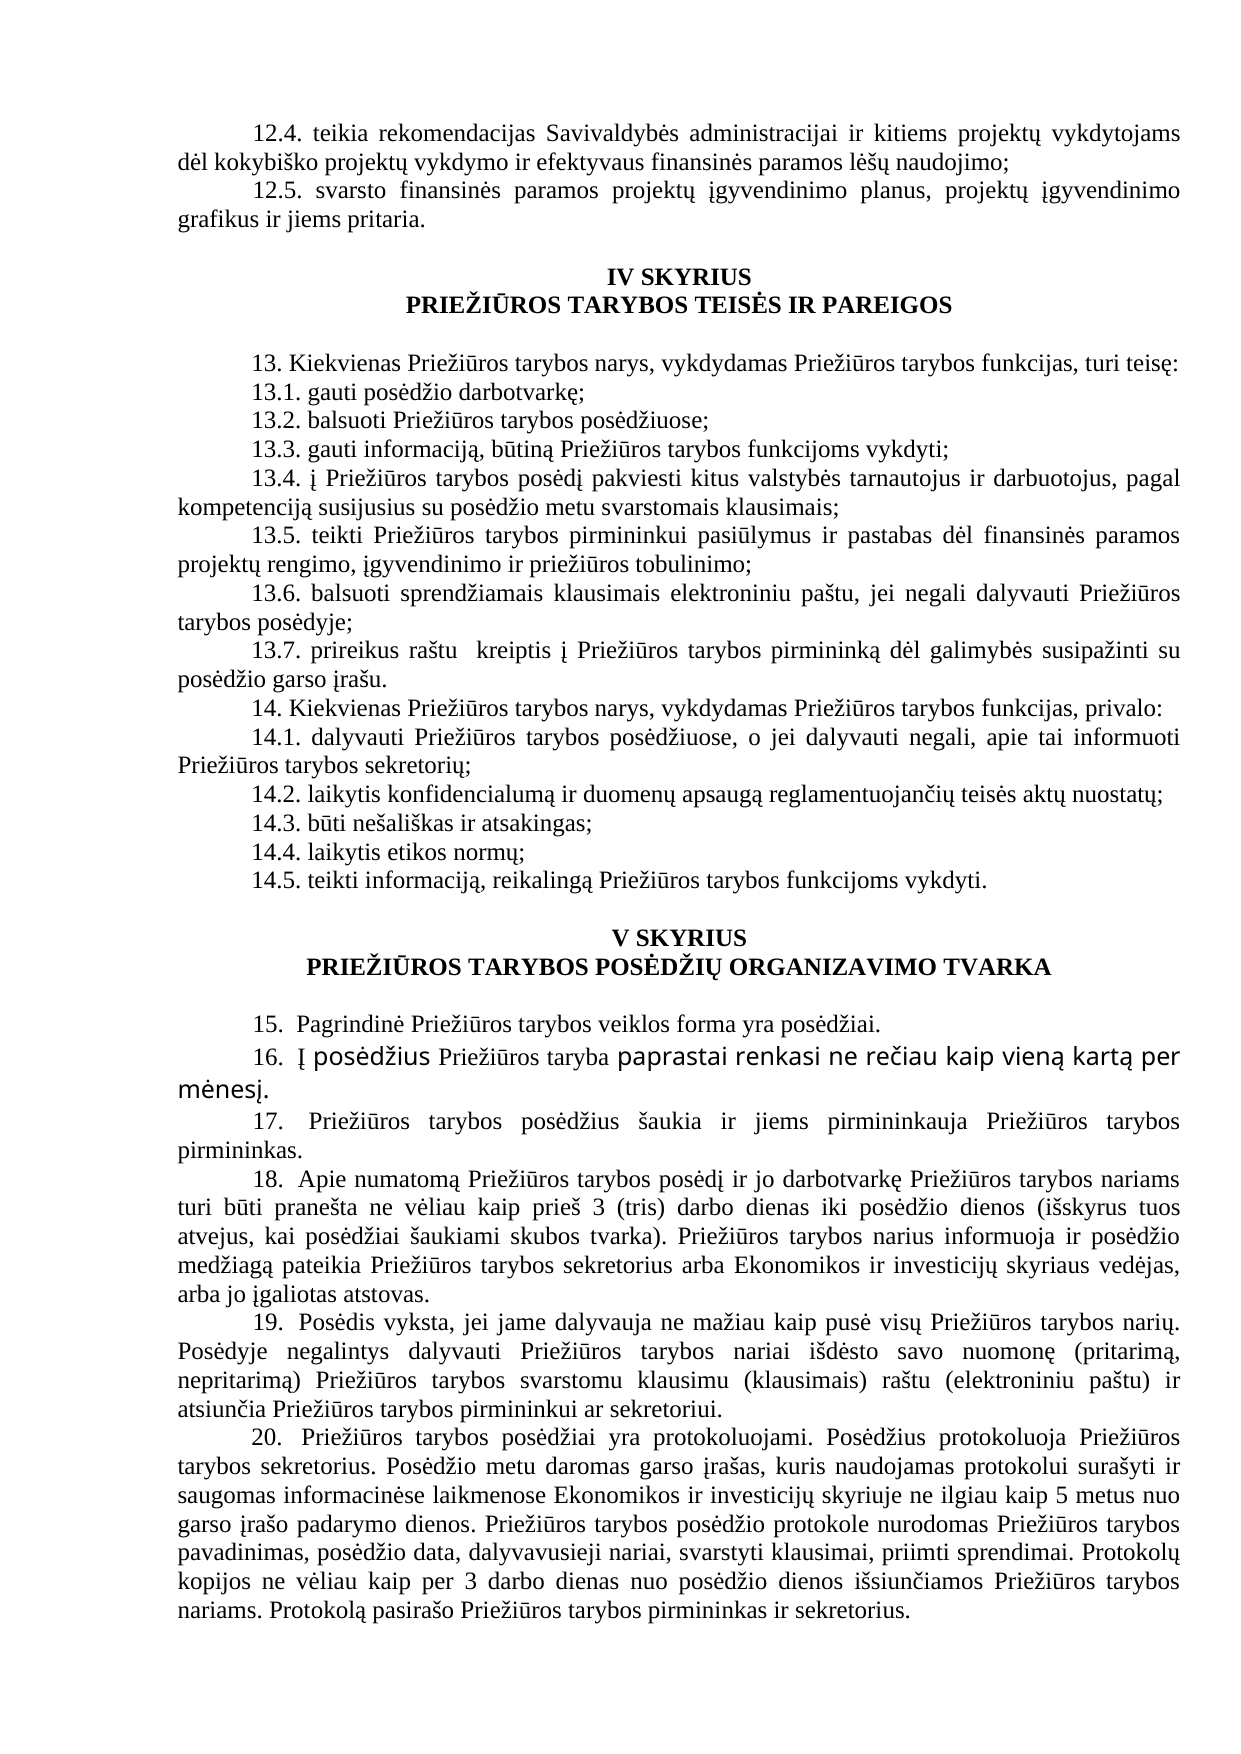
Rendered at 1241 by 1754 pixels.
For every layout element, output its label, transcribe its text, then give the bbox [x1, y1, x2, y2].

text 13.5. teikti Priežiūros tarybos pirmininkui pasiūlymus ir pastabas dėl finansinės paramos projektų rengimo, įgyvendinimo ir priežiūros tobulinimo; [177, 521, 1181, 578]
text 16. Į posėdžius Priežiūros taryba paprastai renkasi ne rečiau kaip vieną kartą per mėnesį. [177, 1038, 1181, 1106]
text 13.1. gauti posėdžio darbotvarkę; [177, 377, 1181, 406]
text 13.2. balsuoti Priežiūros tarybos posėdžiuose; [177, 406, 1181, 434]
text 14.2. laikytis konfidencialumą ir duomenų apsaugą reglamentuojančių teisės aktų nuostatų; [177, 779, 1181, 808]
text 12.4. teikia rekomendacijas Savivaldybės administracijai ir kitiems projektų vykdytojams dėl kokybiško projektų vykdymo ir efektyvaus finansinės paramos lėšų naudojimo; [177, 118, 1181, 176]
text 13. Kiekvienas Priežiūros tarybos narys, vykdydamas Priežiūros tarybos funkcijas, turi teisę: [177, 348, 1181, 377]
text 19. Posėdis vyksta, jei jame dalyvauja ne mažiau kaip pusė visų Priežiūros tarybos narių. Posėdyje negalintys dalyvauti Priežiūros tarybos nariai išdėsto savo nuomonę (pritarimą, nepritarimą) Priežiūros tarybos svarstomu klausimu (klausimais) raštu (elektroniniu paštu) ir atsiunčia Priežiūros tarybos pirmininkui ar sekretoriui. [177, 1307, 1181, 1422]
text 18. Apie numatomą Priežiūros tarybos posėdį ir jo darbotvarkę Priežiūros tarybos nariams turi būti pranešta ne vėliau kaip prieš 3 (tris) darbo dienas iki posėdžio dienos (išskyrus tuos atvejus, kai posėdžiai šaukiami skubos tvarka). Priežiūros tarybos narius informuoja ir posėdžio medžiagą pateikia Priežiūros tarybos sekretorius arba Ekonomikos ir investicijų skyriaus vedėjas, arba jo įgaliotas atstovas. [177, 1164, 1181, 1307]
text 15. Pagrindinė Priežiūros tarybos veiklos forma yra posėdžiai. [252, 1009, 1181, 1038]
text 14.1. dalyvauti Priežiūros tarybos posėdžiuose, o jei dalyvauti negali, apie tai informuoti Priežiūros tarybos sekretorių; [177, 722, 1181, 779]
text 14.5. teikti informaciją, reikalingą Priežiūros tarybos funkcijoms vykdyti. [177, 866, 1181, 894]
text 13.7. prireikus raštu kreiptis į Priežiūros tarybos pirmininką dėl galimybės susipažinti su posėdžio garso įrašu. [177, 636, 1181, 693]
text 13.6. balsuoti sprendžiamais klausimais elektroniniu paštu, jei negali dalyvauti Priežiūros tarybos posėdyje; [177, 578, 1181, 636]
text PRIEŽIŪROS TARYBOS TEISĖS IR PAREIGOS [177, 291, 1181, 319]
text 14.3. būti nešališkas ir atsakingas; [177, 808, 1181, 837]
text 14. Kiekvienas Priežiūros tarybos narys, vykdydamas Priežiūros tarybos funkcijas, privalo: [177, 693, 1181, 722]
text 12.5. svarsto finansinės paramos projektų įgyvendinimo planus, projektų įgyvendinimo grafikus ir jiems pritaria. [177, 176, 1181, 233]
text V SKYRIUS [177, 923, 1181, 952]
text 17. Priežiūros tarybos posėdžius šaukia ir jiems pirmininkauja Priežiūros tarybos pirmininkas. [177, 1106, 1181, 1164]
text 20. Priežiūros tarybos posėdžiai yra protokoluojami. Posėdžius protokoluoja Priežiūros tarybos sekretorius. Posėdžio metu daromas garso įrašas, kuris naudojamas protokolui surašyti ir saugomas informacinėse laikmenose Ekonomikos ir investicijų skyriuje ne ilgiau kaip 5 metus nuo garso įrašo padarymo dienos. Priežiūros tarybos posėdžio protokole nurodomas Priežiūros tarybos pavadinimas, posėdžio data, dalyvavusieji nariai, svarstyti klausimai, priimti sprendimai. Protokolų kopijos ne vėliau kaip per 3 darbo dienas nuo posėdžio dienos išsiunčiamos Priežiūros tarybos nariams. Protokolą pasirašo Priežiūros tarybos pirmininkas ir sekretorius. [177, 1422, 1181, 1624]
text Priežiūros tarybos posėdžių ORGANIZAVIMO tvarka [177, 952, 1181, 981]
text 13.3. gauti informaciją, būtiną Priežiūros tarybos funkcijoms vykdyti; [177, 434, 1181, 463]
text IV SKYRIUS [177, 262, 1181, 291]
text 14.4. laikytis etikos normų; [177, 837, 1181, 866]
text 13.4. į Priežiūros tarybos posėdį pakviesti kitus valstybės tarnautojus ir darbuotojus, pagal kompetenciją susijusius su posėdžio metu svarstomais klausimais; [177, 463, 1181, 521]
